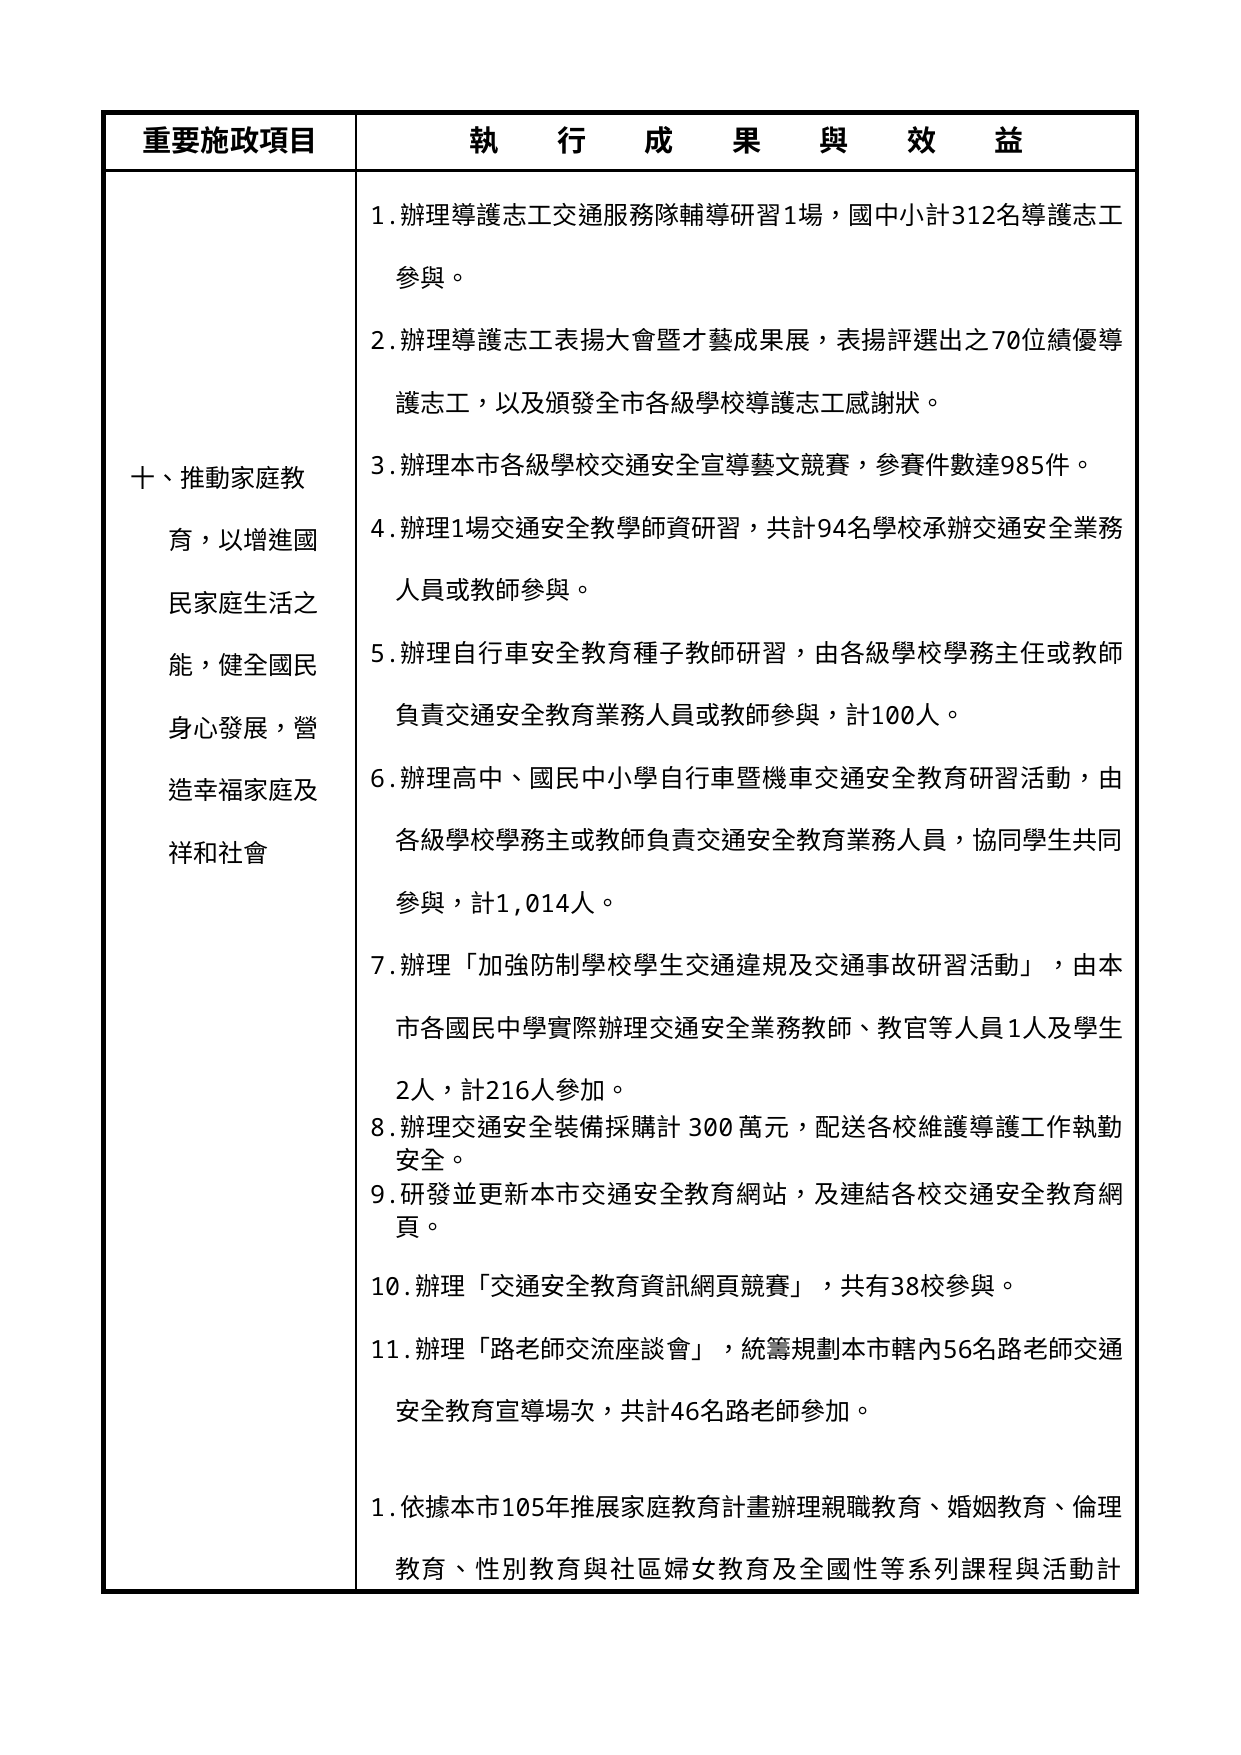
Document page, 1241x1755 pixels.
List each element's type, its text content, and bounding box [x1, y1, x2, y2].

table_header 重要施政項目 [106, 115, 355, 169]
table_header 執 行 成 果 與 效 益 [357, 115, 1135, 169]
table_cell 教育業務發展管理 壹、發展高中職教育 一、辦理校務評鑑及教師進修： （一）辦理各項研討會及教育實驗，瞭解各校校務、教學實際情形及其困難，並予以輔導改善，以發揮高中職課程應有功能 （二）鼓勵教師進修，提高教師素質，加強教師專業化 二、「友善校園」學生事務與輔導工作 （一）成立輔導工作輔導團 （二）推動學生輔導工作 （三）關懷中輟學生 （四）推動生命教育 （五）推動性別平等教育 （六）學務工作 三、教學研究進修 （一）辦理教師進修研習，改進課程及教學方法 （二）辦理學藝活動，提高學生學習興趣，促使五育均衡發展 四、發展科學教育 （一）辦理科學教育輔導、充實儀器設備及實驗課程 （二）辦理科學教育活動，發掘及輔導科學資優學生，並擴大學生學習領域 五、發展職業教育，辦理技藝競，提高技能水準 六、獎助私立高級中等學校充實設備 七、公費及獎勵 （一）核發學生獎助金，鼓勵成績優異、優秀清寒、軍公教遺族等子女努力向學 （二）辦理助學貸款，協助學生完成學業 八、辦理教師檢定 九、配合十二年國民基本教育，建立適性入學機制，並進行相關宣導及研習 十、推動高中職均、優質化方案 十一、新（修）建校舍，打造優質、健康及安全的教育環境 貳、發展國中教育 一、校務規劃與管理 （一）推動學校評鑑及教師專業發展制度，督導學校教學正常化 （二）建立教師專長授課資料，以利課務及行政管理之參考 （三）提升教師課堂教學能力，有效提高學生學習成效 （四）辦理國中校長遴選及強化教評會功能，推動校園民主，鼓勵教職員及社區參與學校經營，並健全教育人事制度，公平處理教師 甄選及聘任 二、落實「友善校園」學生事務與輔導工作 （一）辦理學生事務與輔導活動 （二）加強人權、法治、品德及公民教育 （三）推動生命教育與憂鬱自傷（殺)三級預防工作 （四）落實學生輔導體制 （五）落實中輟生追蹤輔導與復學就讀政策 （六）高關懷學生之預防與輔導 （七）統籌規劃學校教職員參與學生事務與輔導專業知能在職教育 （八）推動學生生涯發展教育，有效規劃未來進路 三、學生公費獎勵及補助 （一）適時獎勵（表揚)優秀學生，促進教育更精進 （二）獎助功勛、軍公教遺族及低收入戶學生代收代辦費，以彰顯政府德澤 （三）補助學生教科書費 （四）補助私立國中學生雜費 四、本土教育與輔導活動 （一）加強本土教育與民族精神教育，以培養學生愛家、愛鄉、愛國情操 （二）增進教師輔導觀念與技術方法、輔導學生升學與就業、加強心理衛生教育 五、發展科學教育 （一）培育並鼓勵教師研究創新與進修，提高師資素質 （二）整合科學教育資源及網絡，提高科學教育輔導成效 （三）辦理科學教育活動，提升全民科學素養，擴大學生學習領域 六、提升學力品質 七、積極推動海洋教育並建構海洋課程 八、辦理國中技藝 教育學程，強 化國中技藝教 育 九、加強教學研究，鼓勵教師專業成長，革新教學方法，提高教學效果，增進教育品質 十、加強學習成就不佳學生學習輔導，帶好每位學生 十一、獎勵補助經營 與教學創新 十二、行政專業支持團隊 十三、鼓勵學生閱讀 十四、發展學校學科特色 十五、新建校舍及改建老舊校舍，營造安全教學環境，提高教學品質 參、發展國小教育 一、一般行政 （一）辦理校務及各項研習活動，發揮教育效能 （二）辦理學生學籍審查與管理 （三）建立學校行政管理制度、充實教學資料 二、落實「友善校園」學生事務與輔導工作 （一）辦理學生事務活動 （二）加強人權、法治、品德及公民教育 （三）推動生命教育與憂鬱自傷(殺)防治 （四）落實學生輔導體制 （五）落實學生中輟之預防、追蹤、復學就讀及輔導，推動高關懷學生之預防性輔導 （六）依據性別平等教育法推動性別平等教育 （七）統籌規劃學校教職員參與學生事務與輔導專業知能在職教育 三、教務人事管理 （一）辦理國小教育人員甄選及介聘作業 （二）補助弱勢學生費用，鼓勵學生向學 （三）加強學習弱勢學生學習輔導，帶好每位學生 （四）設置資源中心研發編印教材 （五）推動十二年國民基本教育精進課程研習及辦理國民教育專題研究，並提倡教師進修研究風氣，以提高師資素質，精進教學 （六）辦理教育實驗，革新教材教法，廣收教育效果 （七）發展科學教育，迎接科技時代，提升國民科技素養 （八）推動兒童閱讀工作、開放學校圖書館，設置閱讀志工 四、推動校園社區化 五、整修現有校舍設施、充實教學設備，以提供舒適安全的學習環境 肆、社教活動及補習教育 一、短期補習班及兒童課後照顧服務中心 二、輔導國中小附設補校及高中進修學校，加強教學正常化 三、落實終身學習計畫 四、加強推展成人教育，辦理市民學苑、社區大學及成人基本教育班 五、各項補助及委辦 六、配合教師節表揚資深優良教師，藉以倡導尊師重道，端正教育風氣 七、積極辦理學校各項藝術教育活動，鼓勵各級學校師生參與，以提升本市藝術教育水準 八、加強改善社會風氣，舉辦各項學校藝文活動，以端正社會風氣，增進市民身心健康；輔導教育基金會或教育信託基金設立 九、實施學校及社會交通安全教育，以維護學生交通安全，保障市民生命財產安全 十、推動家庭教育，以增進國民家庭生活之能，健全國民身心發展，營造幸福家庭及祥和社會 伍、特殊教育 普及國民教育，促進教育機會均等，積極辦理特殊教業務 一、設置特殊教育 班或辦理特殊教育方案，提供特教支援系統 二、辦理各項資賦優異教育鑑定、安置、輔導與研習及擴大辦理資賦優異教育方案 三、鼓勵學校推動創意maker人才培育 四、加強推動性平等 教育 陸、推動幼兒教育 一、辦理專業研習，提升教師專業知能，增進教學效果 二、輔導及取締未立案幼兒園，提供安全學前教育環境 三、促進學前教育正常發展、增進親師生母語能力 四、辦理幼兒園輔導方案，充實幼兒園設備，提高幼教水準 五、扶助弱勢幼兒，提供優先入園措施 六、逐年設立非營利幼兒園，提供優質且平價之教保服務環境 七、提高幼兒園教保服務人員福利及建置友善教保服務環境 柒、國民體育及衛生保健 一、配合「健康城市」施政目標，推動學校體育活動： （一）輔導並促進體育課教學及運動之正常發展 （二）舉辦本市國民小學運動會 （三）舉辦本市中等學校運動會及參加全國中等學校運動會 （四）輔導本市中小學校體育促進會 （五）參加各項體育活動及運動競賽 （六）開放學校場 二、加強提升學生體能 三、推展學生水域及三級棒球運動 四、積極培養優秀選手，指定重點單項運動學校、編列體育獎勵金、各校推展體育運動績效獎勵金及繼續辦理基層運動選手訓練站 五、推動社會體育 (一)推展全民運動，提升運動比率人口 (二)辦理及參與體育活動賽事 (三)活化體育場 館 六、推動本市健康促進學校計畫 七、辦理學童牙齒防治，補助器材設備及牙醫師檢查津貼 八、加強維護學生身心健康，以培養身心健全之國民 九、加強學校廁所及校園管理 十、加強學生視力保健 十一、加強學校午餐推廣與執行 十二、加強食品衛生及餐飲衛生管理 十三、加強維護學校飲用水衛生管理 十四、辦理學生團體保險，補助各校學生團體保險，以維護學安全 十五、推行消費者保護教育，落實消費者保護運動 十六，持續辦理「高雄市飲食教育推動中程計畫」 捌、發展資訊及國際育 一、訂定教育科技政策與中長程計畫 二、進行網路與系統整合工作 三、配合推動各項資訊教育計畫 (一)資訊基礎環境維運 (二)引進中小學校優質化數位教學 (三)發展推廣各校資訊科技特色與典範 (四)資訊教育策略聯盟與資訊創新應用發展 (五)促進數位應用機會均等 四、建置視訊會議 五、推動行動學習等實驗計畫 六、辦理校園網路電話整合應用計畫 七、強化教育網路基礎建設與維運 八、推動環境教育 九、深耕學校本位國際教育計畫 十、引進與培訓優質外籍英語教師 十一、辦理多元化國 際師生交流活 動 十二、推動全球村英語世界 玖、執行暨督導軍訓業務 一、精進軍訓工作成效 （一）提升軍訓人員服務專業 (二）定期督導軍訓工作成效 （三）表揚獎勵優秀軍職人員 二、推動全民國防教育 （一）辦理各級學校師生多元全民國防教育活動 （二）實施技能演練 （三）研究全民國防教育教學發展，增進教學成效 （四）定期維修軍械及零件整補 三、校園安全 （一）訂定並執行校園安全計畫 （二）防制學生藥物濫用三級預防 （三）學生校外生活輔導 四、落實役男服務效能 （一）強化役男服務效能 （二）推動役男公益服務 五、推行防災教育， 落實校園防災建 置行行動 拾、視察與輔導 一、視導工作： 視導所屬機關學校切實執行法令，促進教育正常發展；增進教師專業知能，改進教學方法，增進教育效果 二、國民教育輔導： 強化國民教育輔導團組織，增進輔導功能；設置國中小各學習領域輔導小組；建立各學習領域教材資源，輔導教師積極研究創新及進修，增進教學效能 拾壹、總務業務 一、加強文書檔案管理，建置電子檔案目錄、公文影像存檔 二、建立採購、營繕制度 三、加強緊急災害防救警覺及知能 四、善用公設保留地作教育休閒區 五、推展本市教育政策及概況宣導 拾貳、人事業務 一、貫徹員額精簡政策 二、依法辦理陞遷調補，進用考試分發人員 三、落實身心障礙者權益保障法 四、加強訓練進修，有效提升人力素質 五、維護上班差勤紀律 六、強化考核獎懲，激勵服務精神 七、落實退休資遣政策，加強退休人員照護 八、關心員工身心健康，規劃辦理定期健康檢查 拾參、政風業務 一、加強辦理政風法紀宣導，增進員工守法觀念 二、革新政風，建立廉能政治，加強便民服務 三、加強公務保密工作，強化員工保密觀念，並策訂預防機關危害、破壞維護措施 四、落實財產申報作為 拾肆、會計業務 一、配合年度施政計畫籌編預算 二、有效控管各統籌經費預算 三、加強內部審核 四、依限編製各表報 五、編製年度決算 六、精進統計效能 [106, 172, 355, 1589]
table_cell 1.辦理導護志工交通服務隊輔導研習1場，國中小計312名導護志工參與。 2.辦理導護志工表揚大會暨才藝成果展，表揚評選出之70位績優導護志工，以及頒發全市各級學校導護志工感謝狀。 3.辦理本市各級學校交通安全宣導藝文競賽，參賽件數達985件。 4.辦理1場交通安全教學師資研習，共計94名學校承辦交通安全業務人員或教師參與。 5.辦理自行車安全教育種子教師研習，由各級學校學務主任或教師負責交通安全教育業務人員或教師參與，計100人。 6.辦理高中、國民中小學自行車暨機車交通安全教育研習活動，由各級學校學務主或教師負責交通安全教育業務人員，協同學生共同參與，計1,014人。 7.辦理「加強防制學校學生交通違規及交通事故研習活動」，由本市各國民中學實際辦理交通安全業務教師、教官等人員1人及學生2人，計216人參加。 8.辦理交通安全裝備採購計300萬元，配送各校維護導護工作執勤安全。 9.研發並更新本市交通安全教育網站，及連結各校交通安全教育網頁。 10.辦理「交通安全教育資訊網頁競賽」，共有38校參與。 11.辦理「路老師交流座談會」，統籌規劃本市轄內56名路老師交通安全教育宣導場次，共計46名路老師參加。 1.依據本市105年推展家庭教育計畫辦理親職教育、婚姻教育、倫理教育、性別教育與社區婦女教育及全國性等系列課程與活動計 [357, 172, 1135, 1589]
